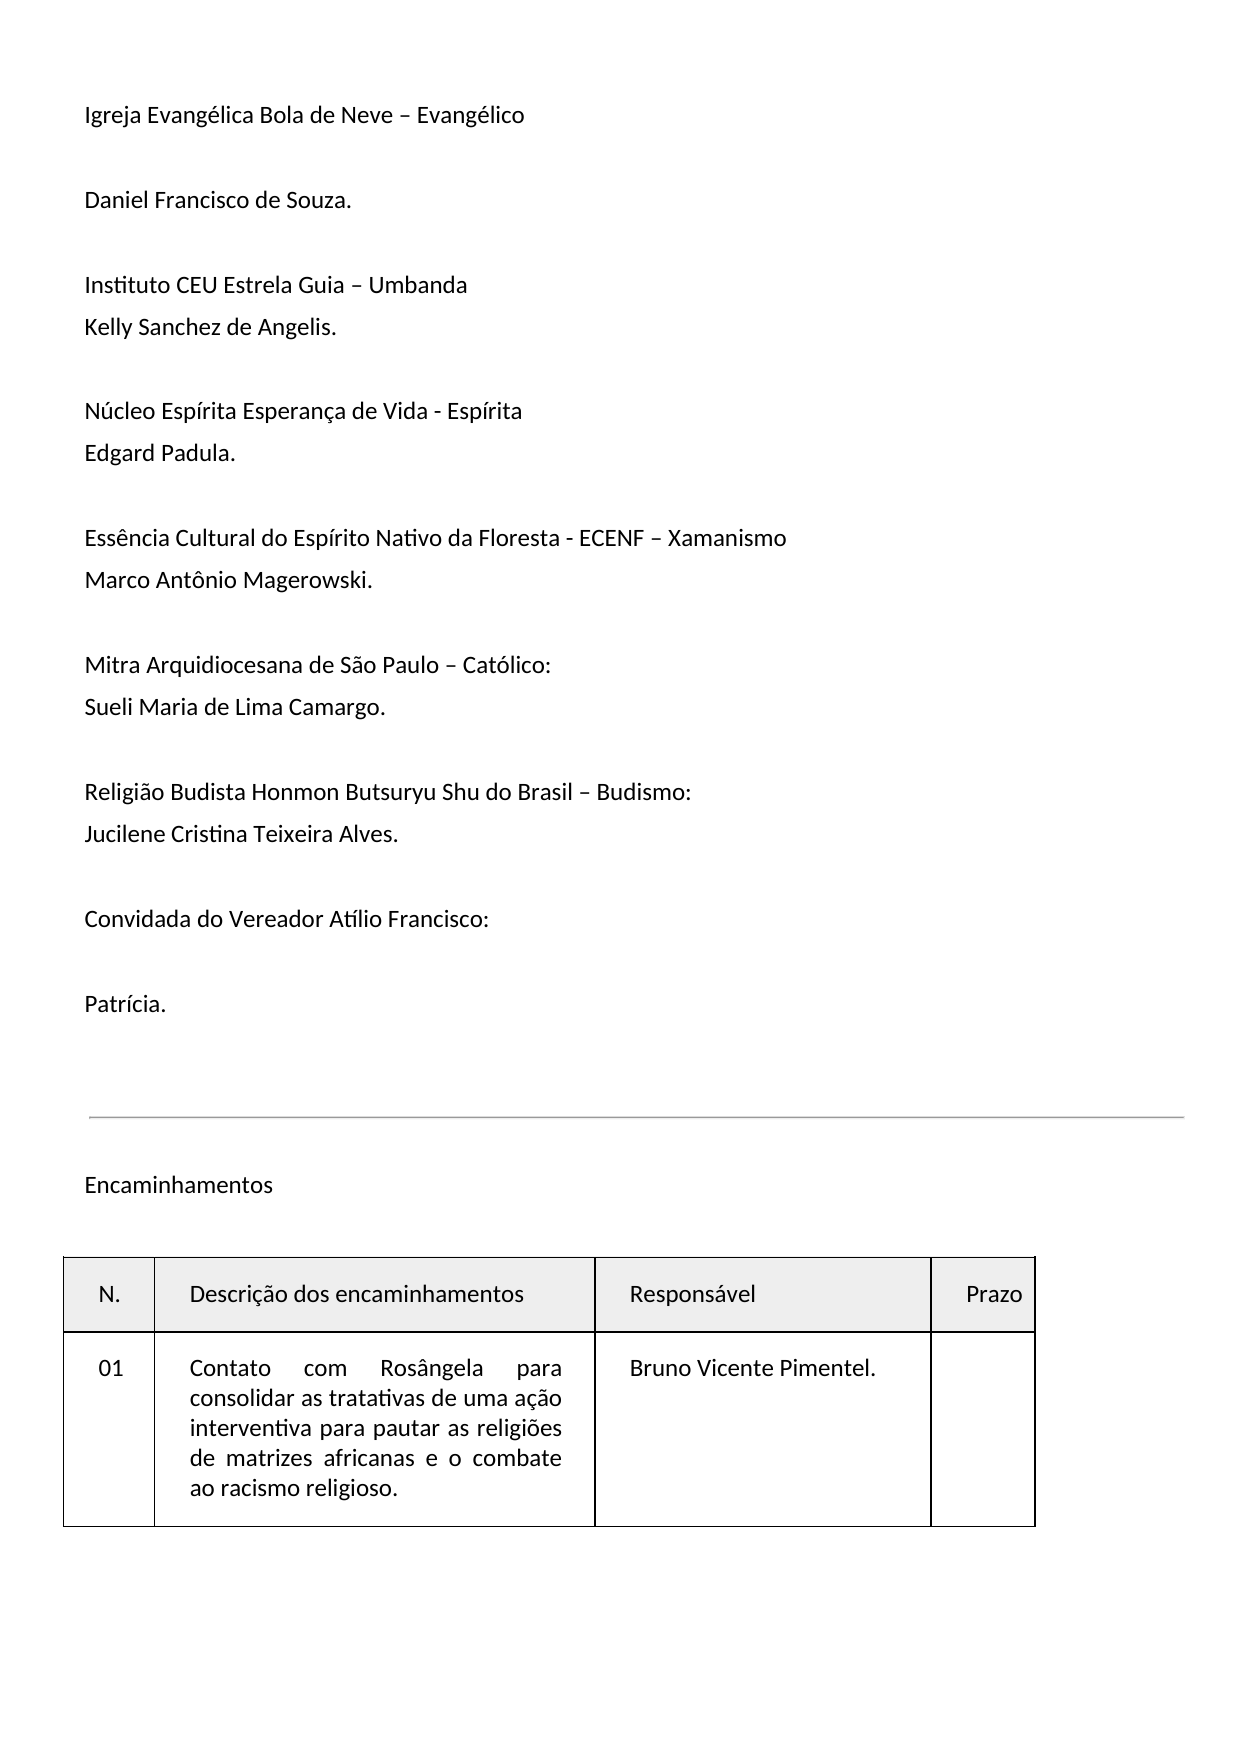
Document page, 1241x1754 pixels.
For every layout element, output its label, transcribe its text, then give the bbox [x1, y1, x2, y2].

text Núcleo Espírita Esperança de Vida - Espírita Edgard Padula. [84, 396, 585, 468]
table_cell Contato com Rosângela para consolidar as tratativas de uma ação interventiva para pautar as religiões de matrizes africanas e o combate ao racismo religioso. [155, 1333, 594, 1526]
table_cell 01 [64, 1333, 154, 1526]
text Instituto CEU Estrela Guia – Umbanda Kelly Sanchez de Angelis. [84, 269, 496, 341]
text Convidada do Vereador Atílio Francisco: Patrícia. [84, 903, 496, 1018]
table_cell Bruno Vicente Pimentel. [596, 1333, 930, 1526]
table_header Prazo [932, 1258, 1034, 1331]
text Mitra Arquidiocesana de São Paulo – Católico: Sueli Maria de Lima Camargo. [84, 649, 585, 722]
text Essência Cultural do Espírito Nativo da Floresta - ECENF – Xamanismo Marco Antônio Magerowski. [84, 522, 847, 595]
text Igreja Evangélica Bola de Neve – Evangélico Daniel Francisco de Souza. [84, 99, 585, 214]
table_header N. [64, 1258, 154, 1331]
table_cell [932, 1333, 1034, 1526]
table_header Descrição dos encaminhamentos [155, 1258, 594, 1331]
text Encaminhamentos [84, 1169, 1194, 1199]
text Religião Budista Honmon Butsuryu Shu do Brasil – Budismo: Jucilene Cristina Teixeira Alves. [84, 776, 754, 849]
table_header Responsável [596, 1258, 930, 1331]
